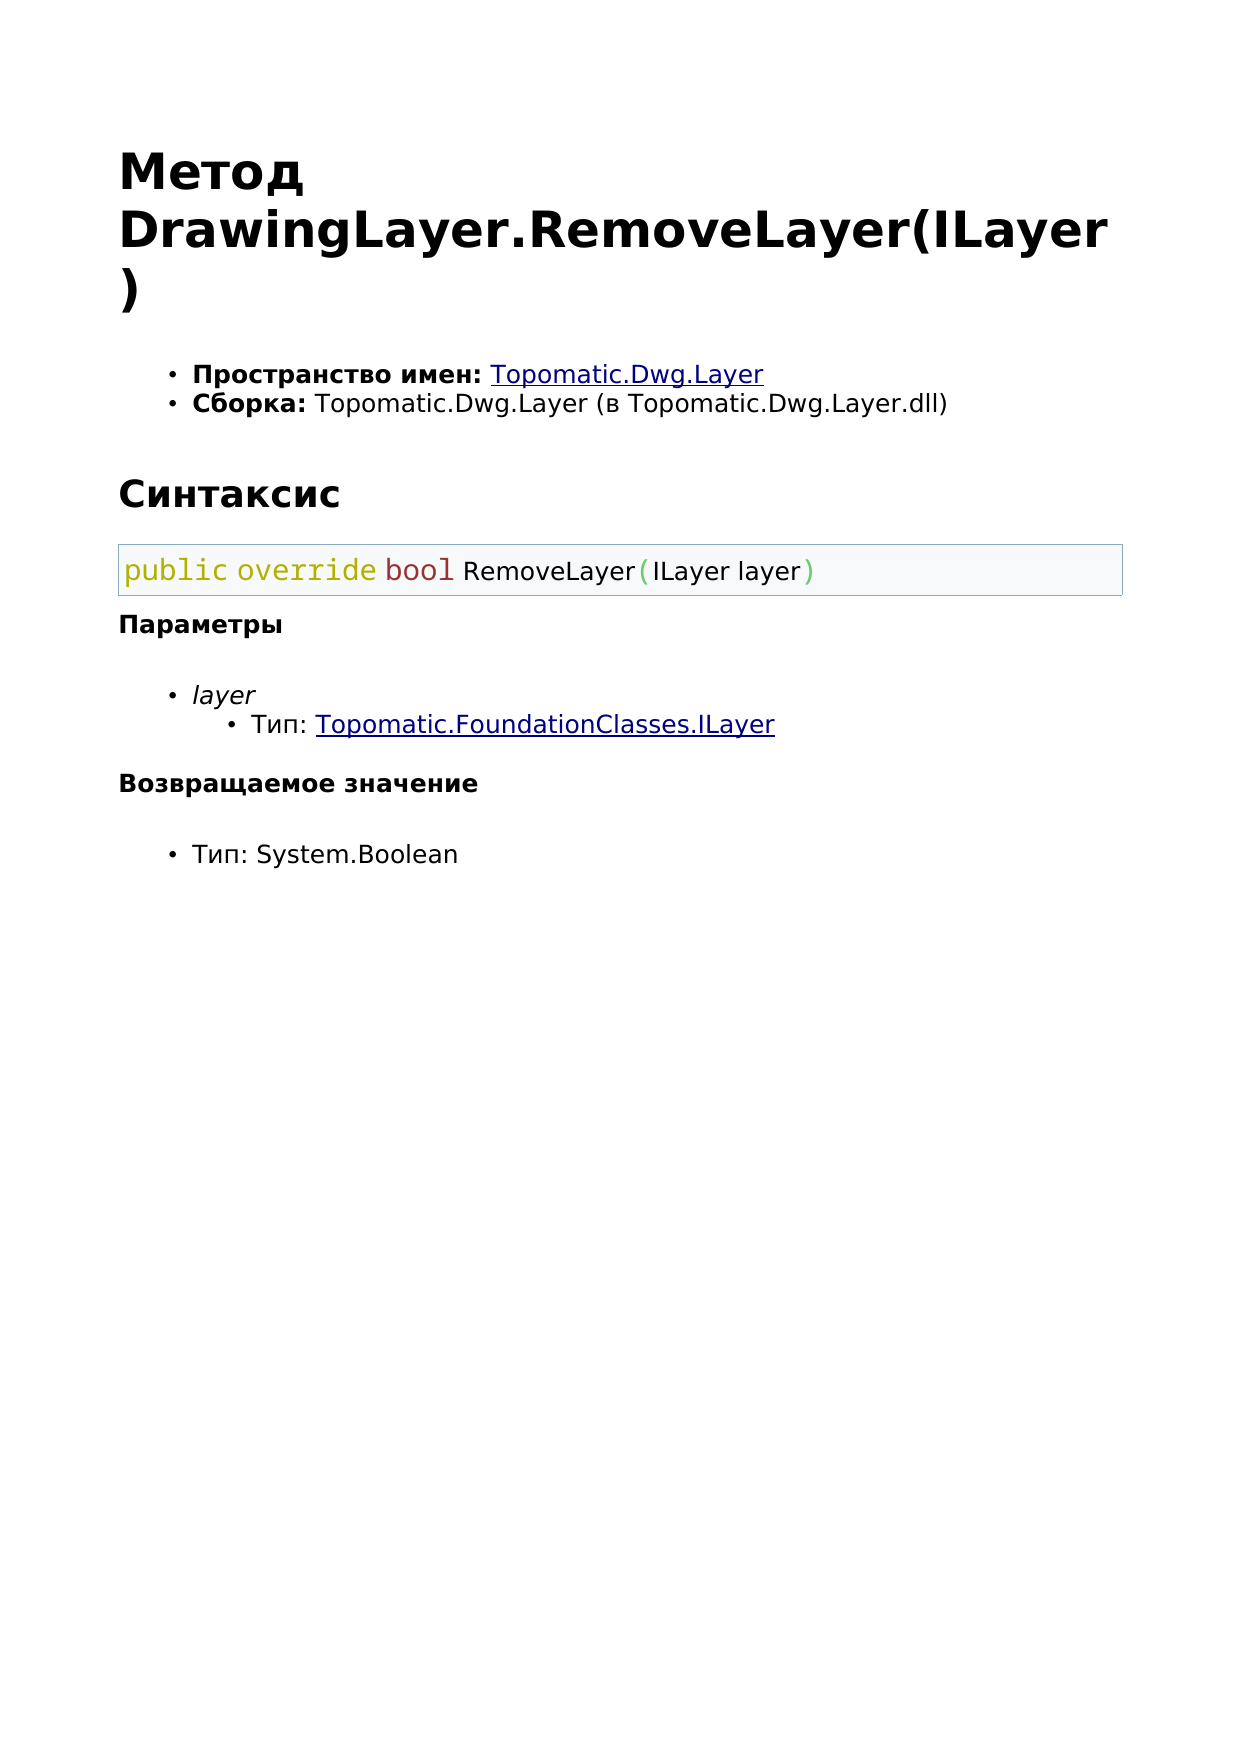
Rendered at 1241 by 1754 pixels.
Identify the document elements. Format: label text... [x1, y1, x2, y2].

list Сборка: Topomatic.Dwg.Layer (в Topomatic.Dwg.Layer.dll) [177, 389, 1122, 418]
table_header public override bool RemoveLayer(ILayer layer) [119, 545, 1122, 595]
list Пространство имен: Topomatic.Dwg.Layer [177, 360, 1122, 389]
list Тип: Topomatic.FoundationClasses.ILayer [236, 710, 1122, 739]
text Параметры [118, 610, 1122, 639]
subtitle Метод DrawingLayer.RemoveLayer(ILayer) [118, 143, 1122, 318]
list layer [177, 681, 1122, 710]
subtitle Синтаксис [118, 473, 1122, 516]
text Возвращаемое значение [118, 769, 1122, 798]
list Тип: System.Boolean [177, 840, 1122, 869]
